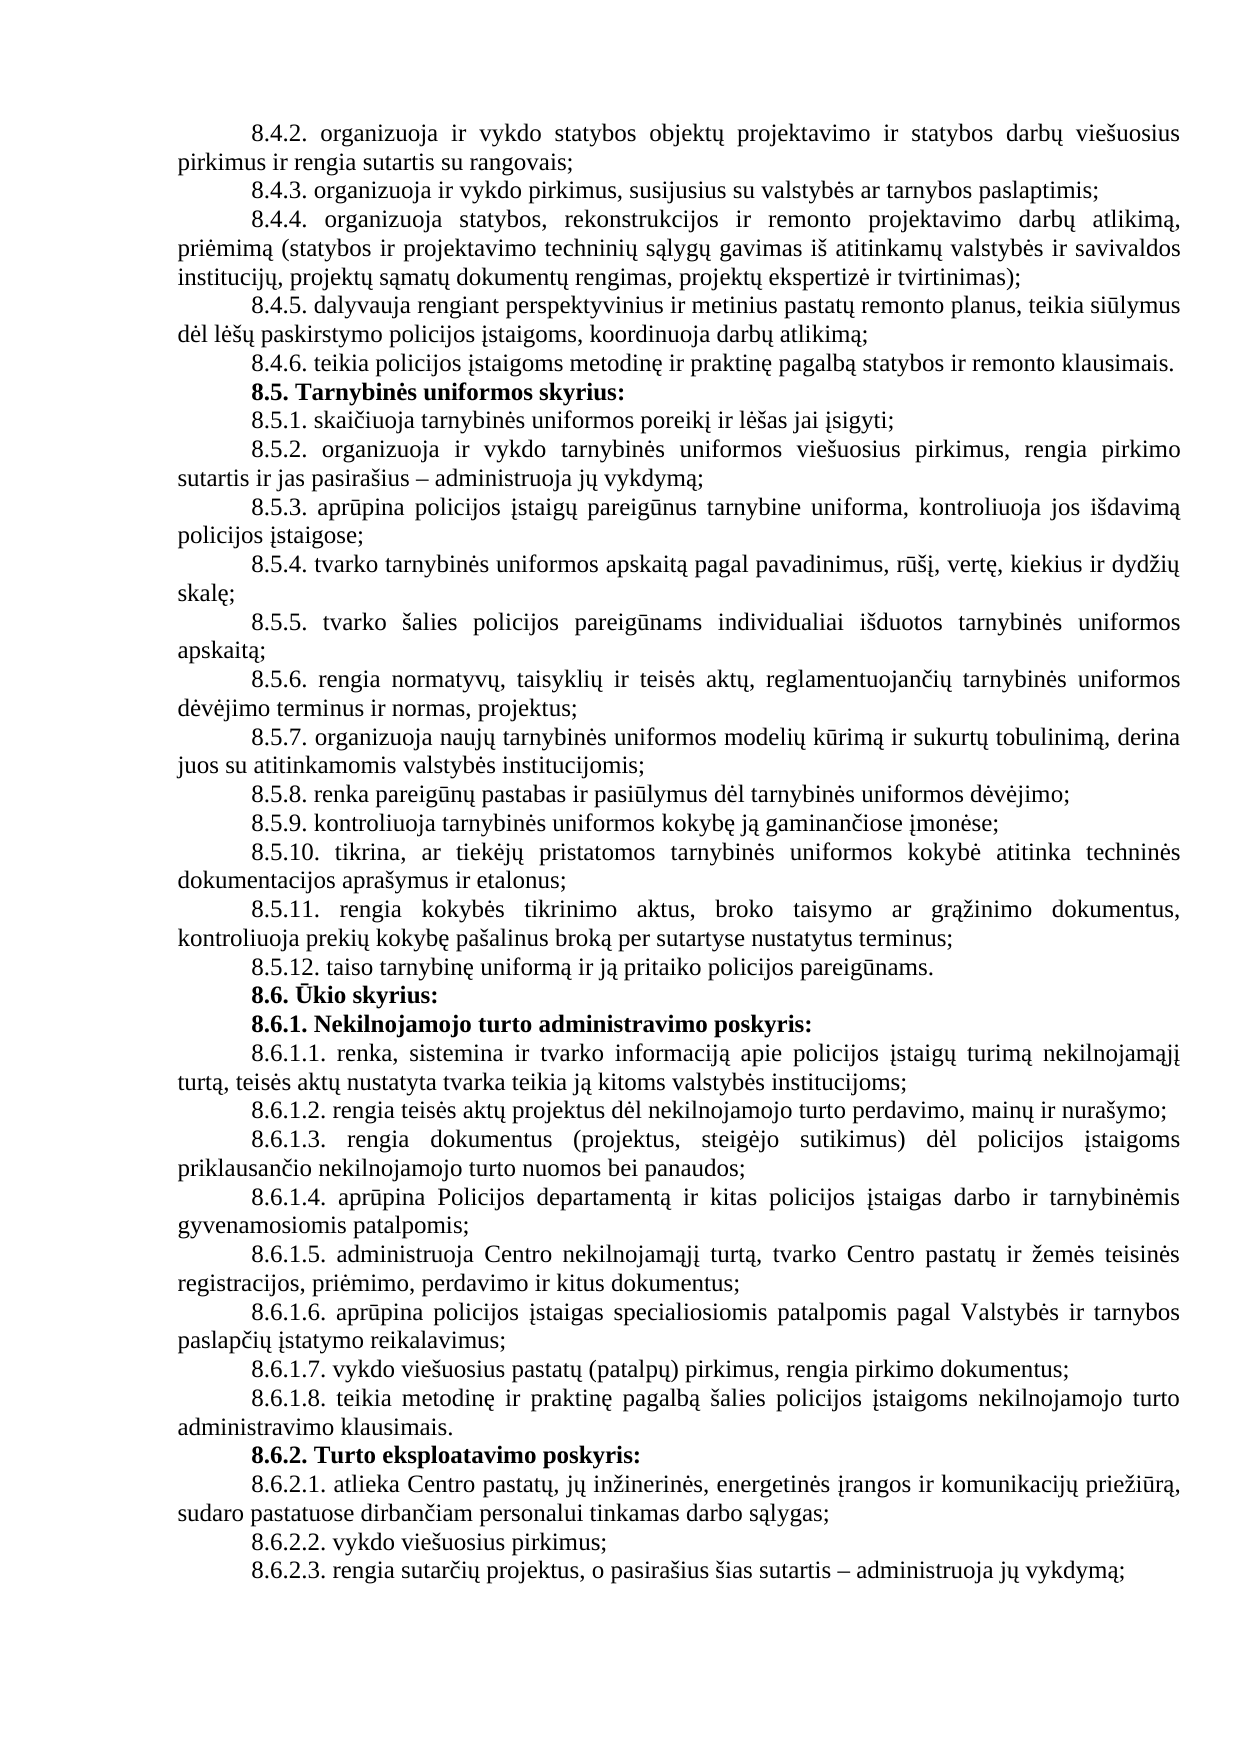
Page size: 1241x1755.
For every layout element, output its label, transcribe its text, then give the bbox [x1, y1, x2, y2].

text 8.6.2.3. rengia sutarčių projektus, o pasirašius šias sutartis – administruoja jų vykdymą; [177, 1556, 1181, 1584]
text 8.6. Ūkio skyrius: [177, 981, 1181, 1009]
text 8.4.5. dalyvauja rengiant perspektyvinius ir metinius pastatų remonto planus, teikia siūlymus dėl lėšų paskirstymo policijos įstaigoms, koordinuoja darbų atlikimą; [177, 291, 1181, 348]
text 8.4.6. teikia policijos įstaigoms metodinę ir praktinę pagalbą statybos ir remonto klausimais. [177, 348, 1181, 377]
text 8.5.7. organizuoja naujų tarnybinės uniformos modelių kūrimą ir sukurtų tobulinimą, derina juos su atitinkamomis valstybės institucijomis; [177, 722, 1181, 779]
text 8.5.5. tvarko šalies policijos pareigūnams individualiai išduotos tarnybinės uniformos apskaitą; [177, 607, 1181, 664]
text 8.5.10. tikrina, ar tiekėjų pristatomos tarnybinės uniformos kokybė atitinka techninės dokumentacijos aprašymus ir etalonus; [177, 837, 1181, 894]
text 8.5.9. kontroliuoja tarnybinės uniformos kokybę ją gaminančiose įmonėse; [177, 808, 1181, 837]
text 8.5.3. aprūpina policijos įstaigų pareigūnus tarnybine uniforma, kontroliuoja jos išdavimą policijos įstaigose; [177, 492, 1181, 549]
text 8.6.1.2. rengia teisės aktų projektus dėl nekilnojamojo turto perdavimo, mainų ir nurašymo; [177, 1096, 1181, 1124]
text 8.6.2.2. vykdo viešuosius pirkimus; [177, 1527, 1181, 1556]
text 8.5.2. organizuoja ir vykdo tarnybinės uniformos viešuosius pirkimus, rengia pirkimo sutartis ir jas pasirašius – administruoja jų vykdymą; [177, 434, 1181, 492]
text 8.6.1. Nekilnojamojo turto administravimo poskyris: [177, 1009, 1181, 1038]
text 8.5.12. taiso tarnybinę uniformą ir ją pritaiko policijos pareigūnams. [177, 952, 1181, 981]
text 8.6.1.6. aprūpina policijos įstaigas specialiosiomis patalpomis pagal Valstybės ir tarnybos paslapčių įstatymo reikalavimus; [177, 1297, 1181, 1354]
text 8.5.4. tvarko tarnybinės uniformos apskaitą pagal pavadinimus, rūšį, vertę, kiekius ir dydžių skalę; [177, 549, 1181, 607]
text 8.6.1.8. teikia metodinę ir praktinę pagalbą šalies policijos įstaigoms nekilnojamojo turto administravimo klausimais. [177, 1383, 1181, 1441]
text 8.5.8. renka pareigūnų pastabas ir pasiūlymus dėl tarnybinės uniformos dėvėjimo; [177, 779, 1181, 808]
text 8.5.6. rengia normatyvų, taisyklių ir teisės aktų, reglamentuojančių tarnybinės uniformos dėvėjimo terminus ir normas, projektus; [177, 664, 1181, 722]
text 8.5. Tarnybinės uniformos skyrius: [177, 377, 1181, 406]
text 8.4.3. organizuoja ir vykdo pirkimus, susijusius su valstybės ar tarnybos paslaptimis; [177, 176, 1181, 204]
text 8.6.1.3. rengia dokumentus (projektus, steigėjo sutikimus) dėl policijos įstaigoms priklausančio nekilnojamojo turto nuomos bei panaudos; [177, 1124, 1181, 1182]
text 8.6.2. Turto eksploatavimo poskyris: [177, 1441, 1181, 1469]
text 8.4.4. organizuoja statybos, rekonstrukcijos ir remonto projektavimo darbų atlikimą, priėmimą (statybos ir projektavimo techninių sąlygų gavimas iš atitinkamų valstybės ir savivaldos institucijų, projektų sąmatų dokumentų rengimas, projektų ekspertizė ir tvirtinimas); [177, 204, 1181, 291]
text 8.5.1. skaičiuoja tarnybinės uniformos poreikį ir lėšas jai įsigyti; [177, 406, 1181, 434]
text 8.6.1.7. vykdo viešuosius pastatų (patalpų) pirkimus, rengia pirkimo dokumentus; [177, 1354, 1181, 1383]
text 8.6.1.1. renka, sistemina ir tvarko informaciją apie policijos įstaigų turimą nekilnojamąjį turtą, teisės aktų nustatyta tvarka teikia ją kitoms valstybės institucijoms; [177, 1038, 1181, 1096]
text 8.6.1.4. aprūpina Policijos departamentą ir kitas policijos įstaigas darbo ir tarnybinėmis gyvenamosiomis patalpomis; [177, 1182, 1181, 1239]
text 8.4.2. organizuoja ir vykdo statybos objektų projektavimo ir statybos darbų viešuosius pirkimus ir rengia sutartis su rangovais; [177, 118, 1181, 176]
text 8.6.2.1. atlieka Centro pastatų, jų inžinerinės, energetinės įrangos ir komunikacijų priežiūrą, sudaro pastatuose dirbančiam personalui tinkamas darbo sąlygas; [177, 1469, 1181, 1527]
text 8.6.1.5. administruoja Centro nekilnojamąjį turtą, tvarko Centro pastatų ir žemės teisinės registracijos, priėmimo, perdavimo ir kitus dokumentus; [177, 1239, 1181, 1297]
text 8.5.11. rengia kokybės tikrinimo aktus, broko taisymo ar grąžinimo dokumentus, kontroliuoja prekių kokybę pašalinus broką per sutartyse nustatytus terminus; [177, 894, 1181, 952]
